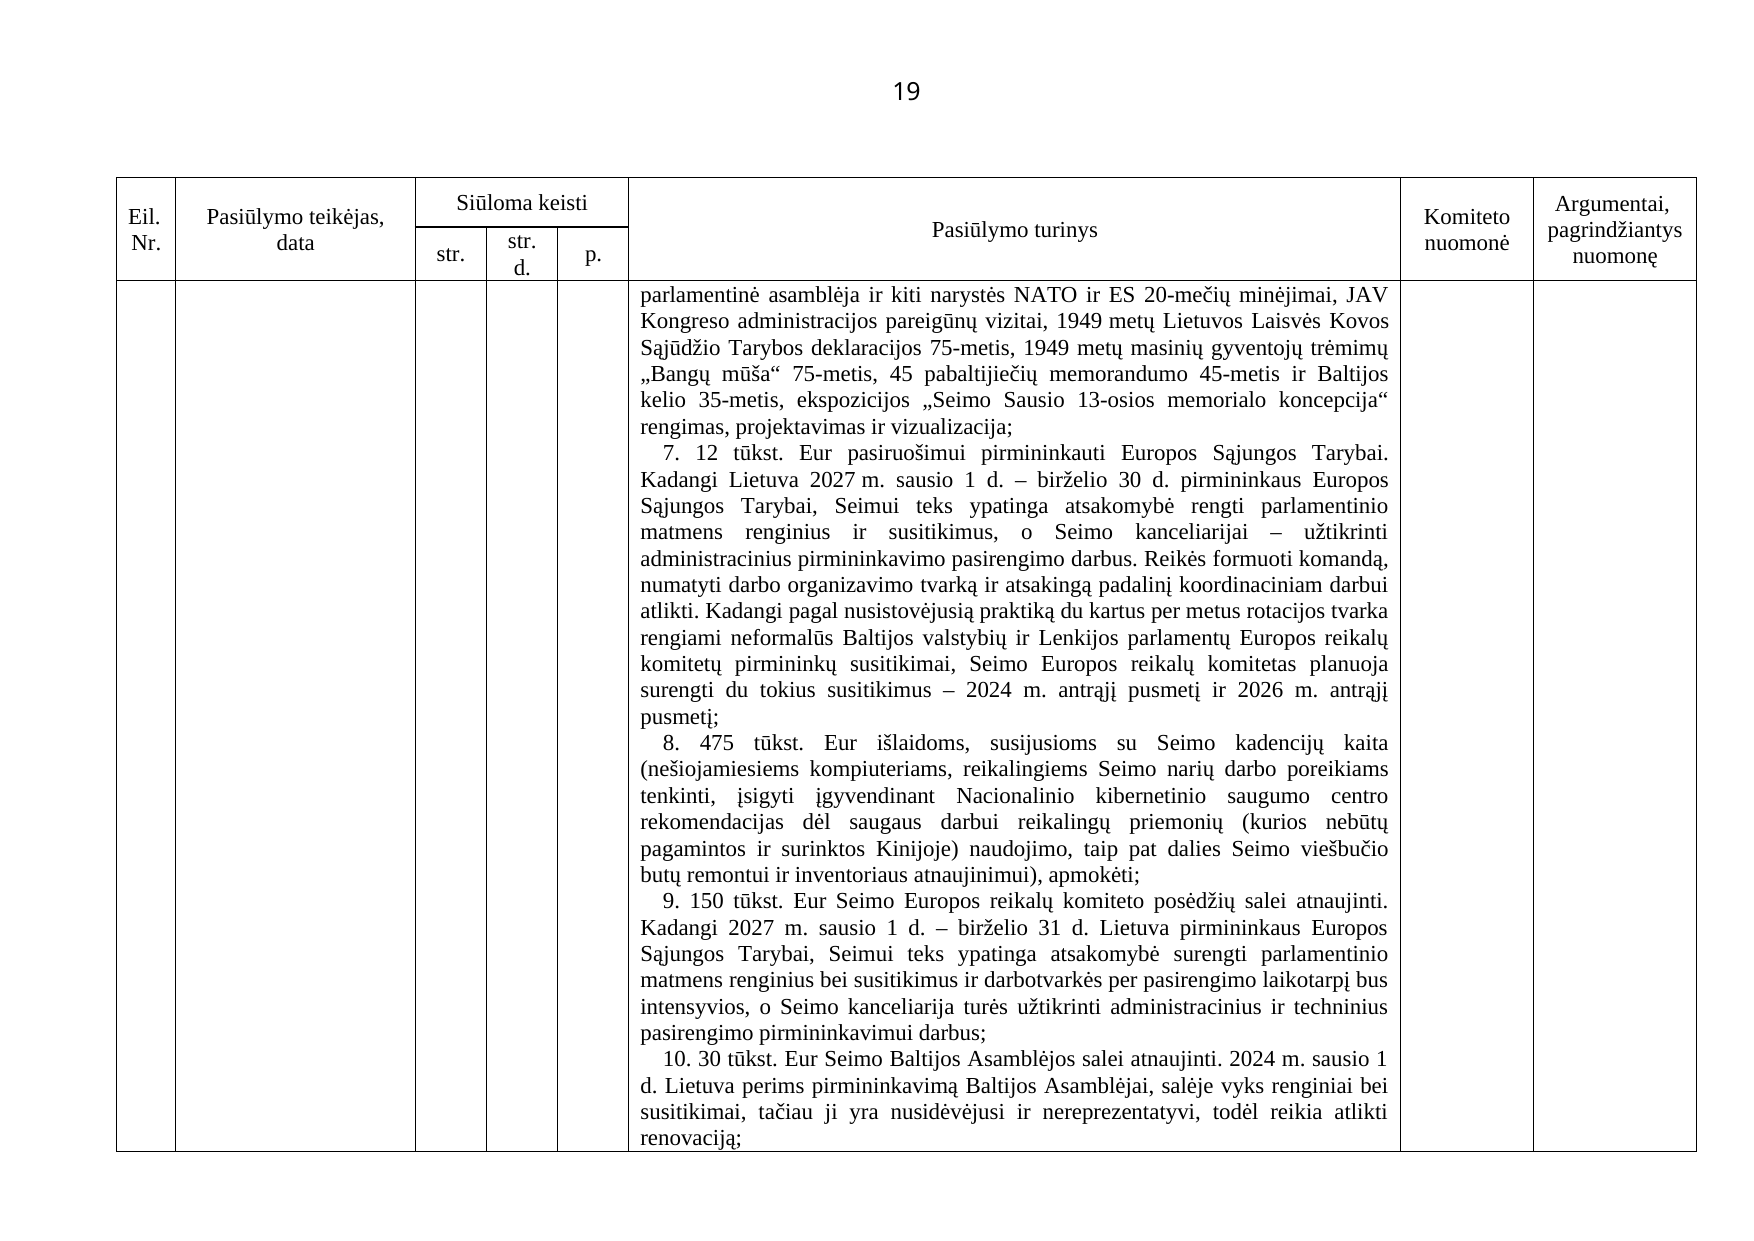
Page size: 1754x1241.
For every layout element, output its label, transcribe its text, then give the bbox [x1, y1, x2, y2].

table_cell [1534, 281, 1696, 1151]
table_header Pasiūlymo turinys [629, 178, 1400, 280]
table_header Pasiūlymo teikėjas, data [176, 178, 415, 280]
table_cell parlamentinė asamblėja ir kiti narystės NATO ir ES 20-mečių minėjimai, JAV Kongreso administracijos pareigūnų vizitai, 1949 metų Lietuvos Laisvės Kovos Sąjūdžio Tarybos deklaracijos 75-metis, 1949 metų masinių gyventojų trėmimų „Bangų mūša“ 75-metis, 45 pabaltijiečių memorandumo 45-metis ir Baltijos kelio 35-metis, ekspozicijos „Seimo Sausio 13-osios memorialo koncepcija“ rengimas, projektavimas ir vizualizacija; 7. 12 tūkst. Eur pasiruošimui pirmininkauti Europos Sąjungos Tarybai. Kadangi Lietuva 2027 m. sausio 1 d. – birželio 30 d. pirmininkaus Europos Sąjungos Tarybai, Seimui teks ypatinga atsakomybė rengti parlamentinio matmens renginius ir susitikimus, o Seimo kanceliarijai – užtikrinti administracinius pirmininkavimo pasirengimo darbus. Reikės formuoti komandą, numatyti darbo organizavimo tvarką ir atsakingą padalinį koordinaciniam darbui atlikti. Kadangi pagal nusistovėjusią praktiką du kartus per metus rotacijos tvarka rengiami neformalūs Baltijos valstybių ir Lenkijos parlamentų Europos reikalų komitetų pirmininkų susitikimai, Seimo Europos reikalų komitetas planuoja surengti du tokius susitikimus – 2024 m. antrąjį pusmetį ir 2026 m. antrąjį pusmetį; 8. 475 tūkst. Eur išlaidoms, susijusioms su Seimo kadencijų kaita (nešiojamiesiems kompiuteriams, reikalingiems Seimo narių darbo poreikiams tenkinti, įsigyti įgyvendinant Nacionalinio kibernetinio saugumo centro rekomendacijas dėl saugaus darbui reikalingų priemonių (kurios nebūtų pagamintos ir surinktos Kinijoje) naudojimo, taip pat dalies Seimo viešbučio butų remontui ir inventoriaus atnaujinimui), apmokėti; 9. 150 tūkst. Eur Seimo Europos reikalų komiteto posėdžių salei atnaujinti. Kadangi 2027 m. sausio 1 d. – birželio 31 d. Lietuva pirmininkaus Europos Sąjungos Tarybai, Seimui teks ypatinga atsakomybė surengti parlamentinio matmens renginius bei susitikimus ir darbotvarkės per pasirengimo laikotarpį bus intensyvios, o Seimo kanceliarija turės užtikrinti administracinius ir techninius pasirengimo pirmininkavimui darbus; 10. 30 tūkst. Eur Seimo Baltijos Asamblėjos salei atnaujinti. 2024 m. sausio 1 d. Lietuva perims pirmininkavimą Baltijos Asamblėjai, salėje vyks renginiai bei susitikimai, tačiau ji yra nusidėvėjusi ir nereprezentatyvi, todėl reikia atlikti renovaciją; [629, 281, 1400, 1151]
table_header Komiteto nuomonė [1401, 178, 1533, 280]
table_cell [117, 281, 175, 1151]
table_cell [176, 281, 415, 1151]
table_header Argumentai, pagrindžiantys nuomonę [1534, 178, 1696, 280]
table_cell p. [558, 228, 628, 280]
table_cell str. [416, 228, 486, 280]
table_cell [416, 281, 486, 1151]
table_cell [1401, 281, 1533, 1151]
table_header Siūloma keisti [416, 178, 628, 226]
table_header Eil. Nr. [117, 178, 175, 280]
table_cell [558, 281, 628, 1151]
table_cell [487, 281, 557, 1151]
table_cell str. d. [487, 228, 557, 280]
